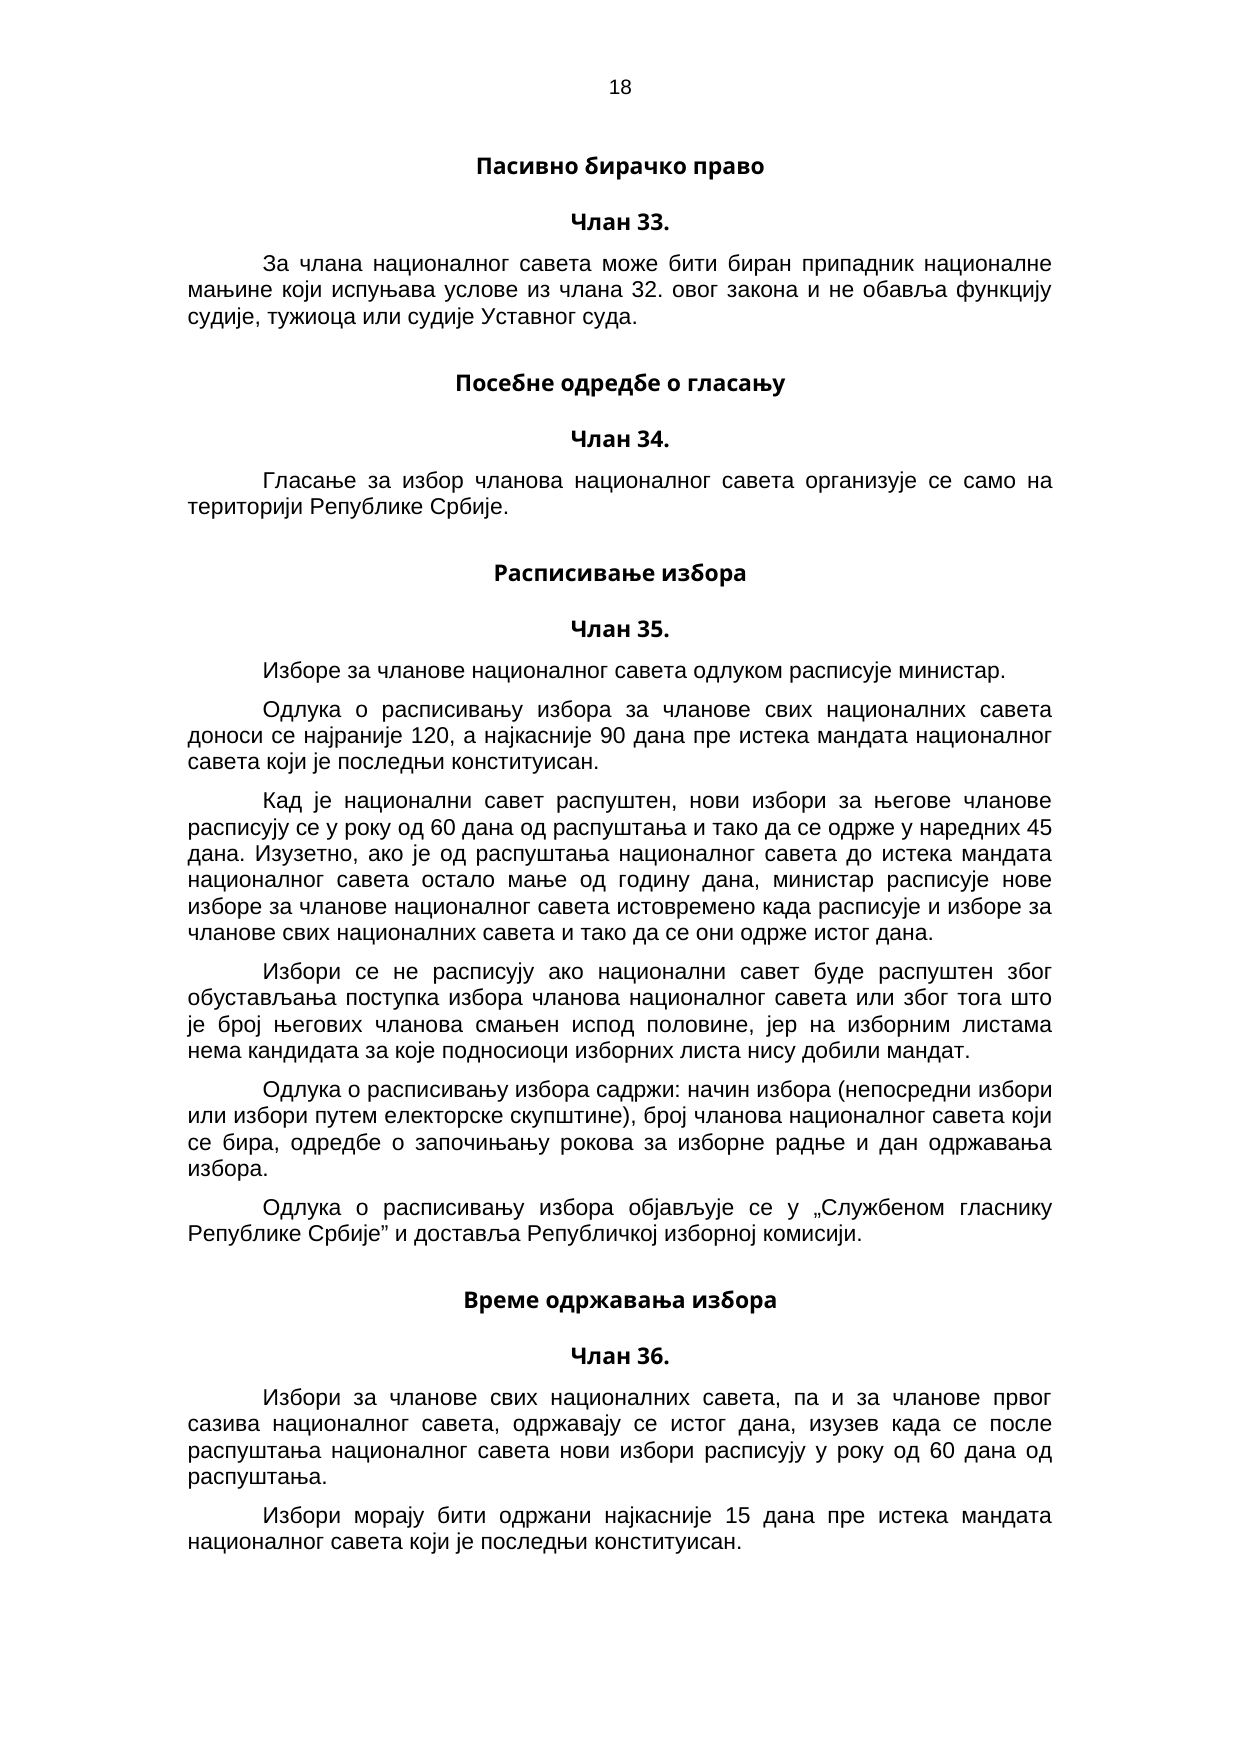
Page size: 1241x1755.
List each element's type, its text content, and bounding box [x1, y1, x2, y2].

text Члан 33. [262, 206, 978, 237]
text Пасивно бирачко право [262, 150, 978, 181]
text Одлука о расписивању избора садржи: начин избора (непосредни избори или избори путем електорске скупштине), број чланова националног савета који се бира, одредбе о започињању рокова за изборне радње и дан одржавања избора. [187, 1076, 1053, 1181]
text Посебне одредбе о гласању [262, 367, 978, 398]
text Изборе за чланове националног савета одлуком расписује министар. [187, 657, 1053, 683]
text Расписивање избора [262, 557, 978, 588]
text За члана националног савета може бити биран припадник националне мањине који испуњава услове из члана 32. овог закона и не обавља функцију судије, тужиоца или судије Уставног суда. [187, 250, 1053, 329]
text Члан 35. [262, 613, 978, 644]
text Избори се не расписују ако национални савет буде распуштен због обустављања поступка избора чланова националног савета или због тога што је број његових чланова смањен испод половине, јер на изборним листама нема кандидата за које подносиоци изборних листа нису добили мандат. [187, 958, 1053, 1063]
text Избори за чланове свих националних савета, па и за чланове првог сазива националног савета, одржавају се истог дана, изузев када се после распуштања националног савета нови избори расписују у року од 60 дана од распуштања. [187, 1384, 1053, 1489]
text Гласање за избор чланова националног савета организује се само на територији Републике Србије. [187, 467, 1053, 519]
text Избори морају бити одржани најкасније 15 дана пре истека мандата националног савета који је последњи конституисан. [187, 1502, 1053, 1554]
text Време одржавања избора [262, 1284, 978, 1315]
text Члан 36. [262, 1340, 978, 1371]
text Кад је национални савет распуштен, нови избори за његове чланове расписују се у року од 60 дана од распуштања и тако да се одрже у наредних 45 дана. Изузетно, ако је од распуштања националног савета до истека мандата националног савета остало мање од годину дана, министар расписује нове изборе за чланове националног савета истовремено када расписује и изборе за чланове свих националних савета и тако да се они одрже истог дана. [187, 787, 1053, 945]
text Одлука о расписивању избора за чланове свих националних савета доноси се најраније 120, а најкасније 90 дана пре истека мандата националног савета који је последњи конституисан. [187, 696, 1053, 775]
text Одлука о расписивању избора објављује се у „Службеном гласнику Републике Србије” и доставља Републичкој изборној комисији. [187, 1194, 1053, 1246]
text Члан 34. [262, 423, 978, 454]
